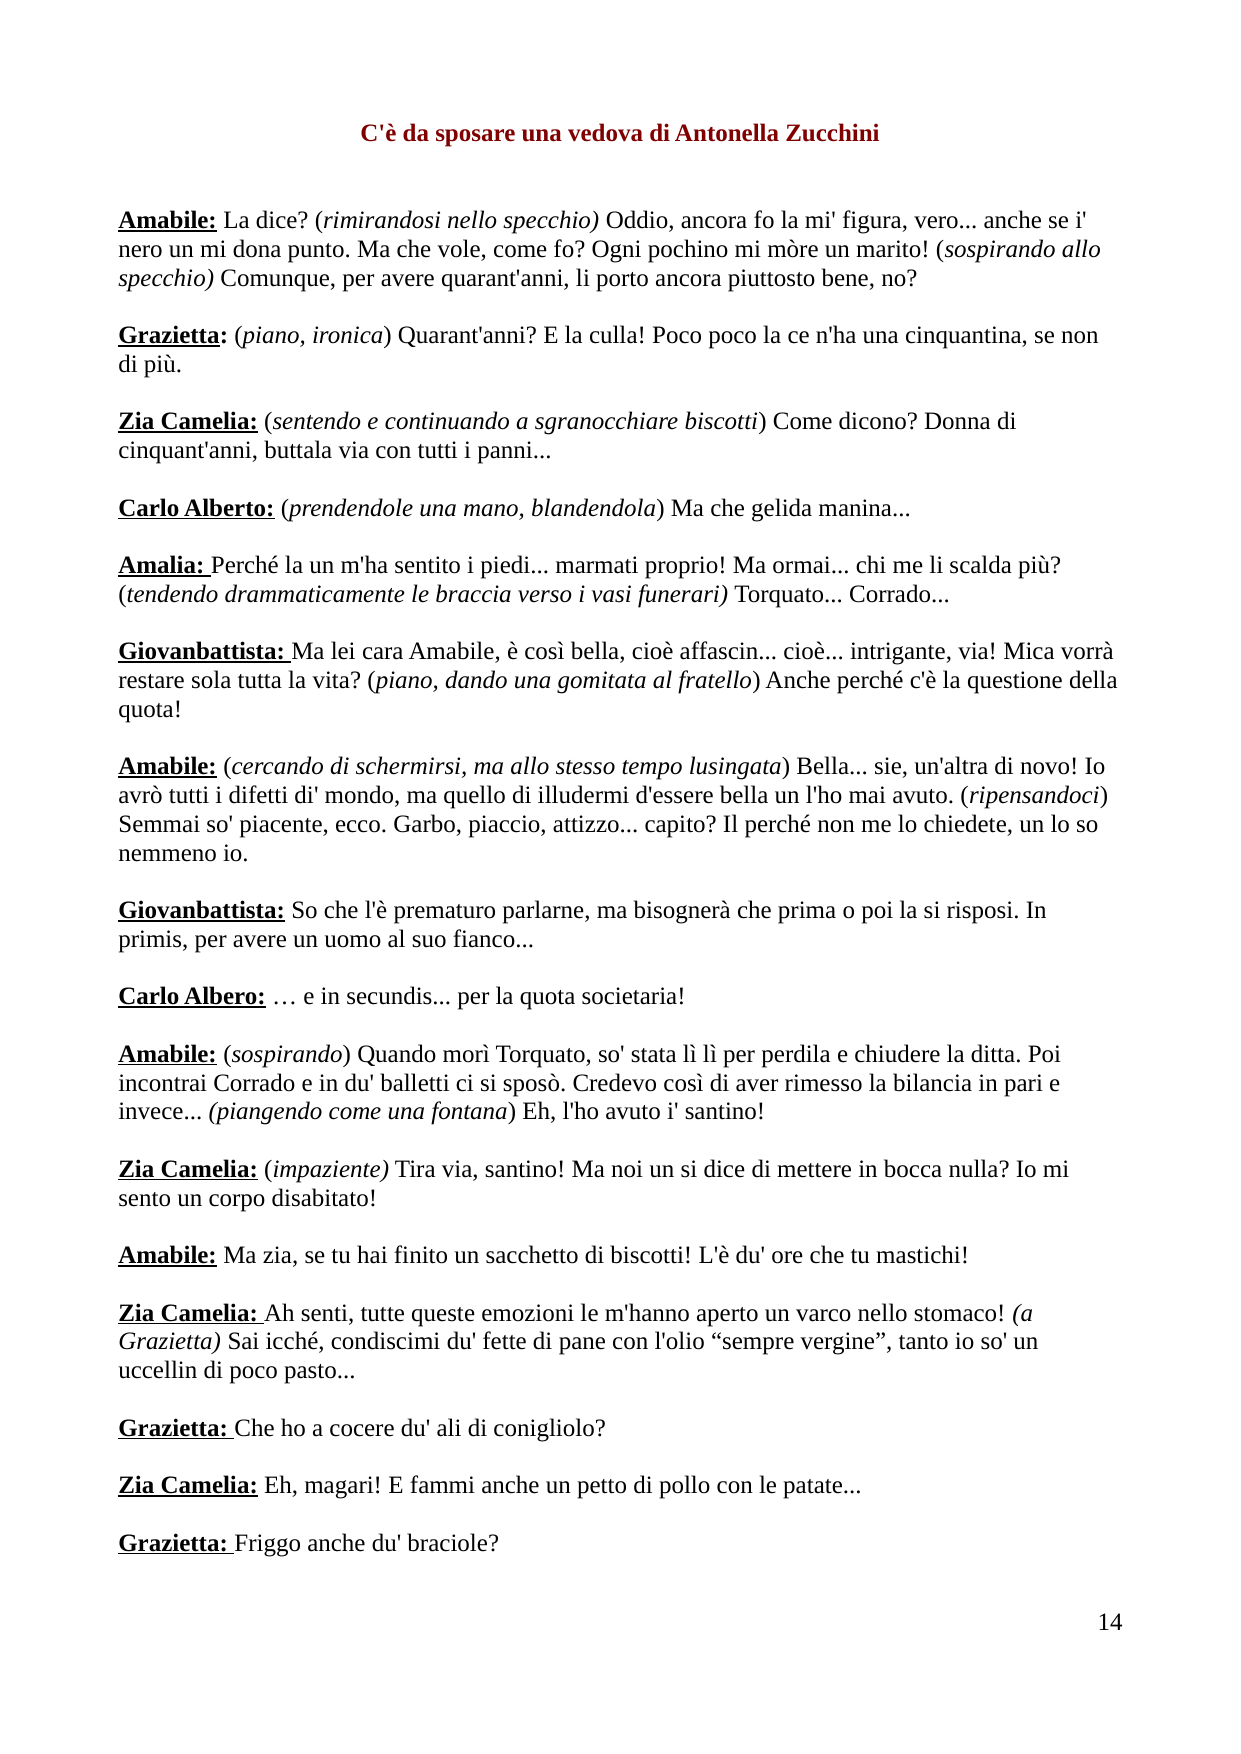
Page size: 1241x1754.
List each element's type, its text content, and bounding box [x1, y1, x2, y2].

text Amabile: La dice? (rimirandosi nello specchio) Oddio, ancora fo la mi' figura, vero... anche se i' nero un mi dona punto. Ma che vole, come fo? Ogni pochino mi mòre un marito! (sospirando allo specchio) Comunque, per avere quarant'anni, li porto ancora piuttosto bene, no? [118, 205, 1122, 291]
text Grazietta: Friggo anche du' braciole? [118, 1528, 1122, 1556]
text Amabile: Ma zia, se tu hai finito un sacchetto di biscotti! L'è du' ore che tu mastichi! [118, 1240, 1122, 1269]
text Carlo Albero: … e in secundis... per la quota societaria! [118, 981, 1122, 1010]
text Zia Camelia: Eh, magari! E fammi anche un petto di pollo con le patate... [118, 1470, 1122, 1499]
text Zia Camelia: Ah senti, tutte queste emozioni le m'hanno aperto un varco nello stomaco! (a Grazietta) Sai icché, condiscimi du' fette di pane con l'olio “sempre vergine”, tanto io so' un uccellin di poco pasto... [118, 1298, 1122, 1384]
text Giovanbattista: So che l'è prematuro parlarne, ma bisognerà che prima o poi la si risposi. In primis, per avere un uomo al suo fianco... [118, 895, 1122, 953]
text Zia Camelia: (sentendo e continuando a sgranocchiare biscotti) Come dicono? Donna di cinquant'anni, buttala via con tutti i panni... [118, 406, 1122, 464]
text Amalia: Perché la un m'ha sentito i piedi... marmati proprio! Ma ormai... chi me li scalda più? (tendendo drammaticamente le braccia verso i vasi funerari) Torquato... Corrado... [118, 550, 1122, 608]
text Amabile: (cercando di schermirsi, ma allo stesso tempo lusingata) Bella... sie, un'altra di novo! Io avrò tutti i difetti di' mondo, ma quello di illudermi d'essere bella un l'ho mai avuto. (ripensandoci) Semmai so' piacente, ecco. Garbo, piaccio, attizzo... capito? Il perché non me lo chiedete, un lo so nemmeno io. [118, 751, 1122, 866]
text Grazietta: (piano, ironica) Quarant'anni? E la culla! Poco poco la ce n'ha una cinquantina, se non di più. [118, 320, 1122, 378]
text Amabile: (sospirando) Quando morì Torquato, so' stata lì lì per perdila e chiudere la ditta. Poi incontrai Corrado e in du' balletti ci si sposò. Credevo così di aver rimesso la bilancia in pari e invece... (piangendo come una fontana) Eh, l'ho avuto i' santino! [118, 1039, 1122, 1125]
text Grazietta: Che ho a cocere du' ali di conigliolo? [118, 1413, 1122, 1441]
text Carlo Alberto: (prendendole una mano, blandendola) Ma che gelida manina... [118, 493, 1122, 521]
text Giovanbattista: Ma lei cara Amabile, è così bella, cioè affascin... cioè... intrigante, via! Mica vorrà restare sola tutta la vita? (piano, dando una gomitata al fratello) Anche perché c'è la questione della quota! [118, 636, 1122, 723]
text Zia Camelia: (impaziente) Tira via, santino! Ma noi un si dice di mettere in bocca nulla? Io mi sento un corpo disabitato! [118, 1154, 1122, 1211]
